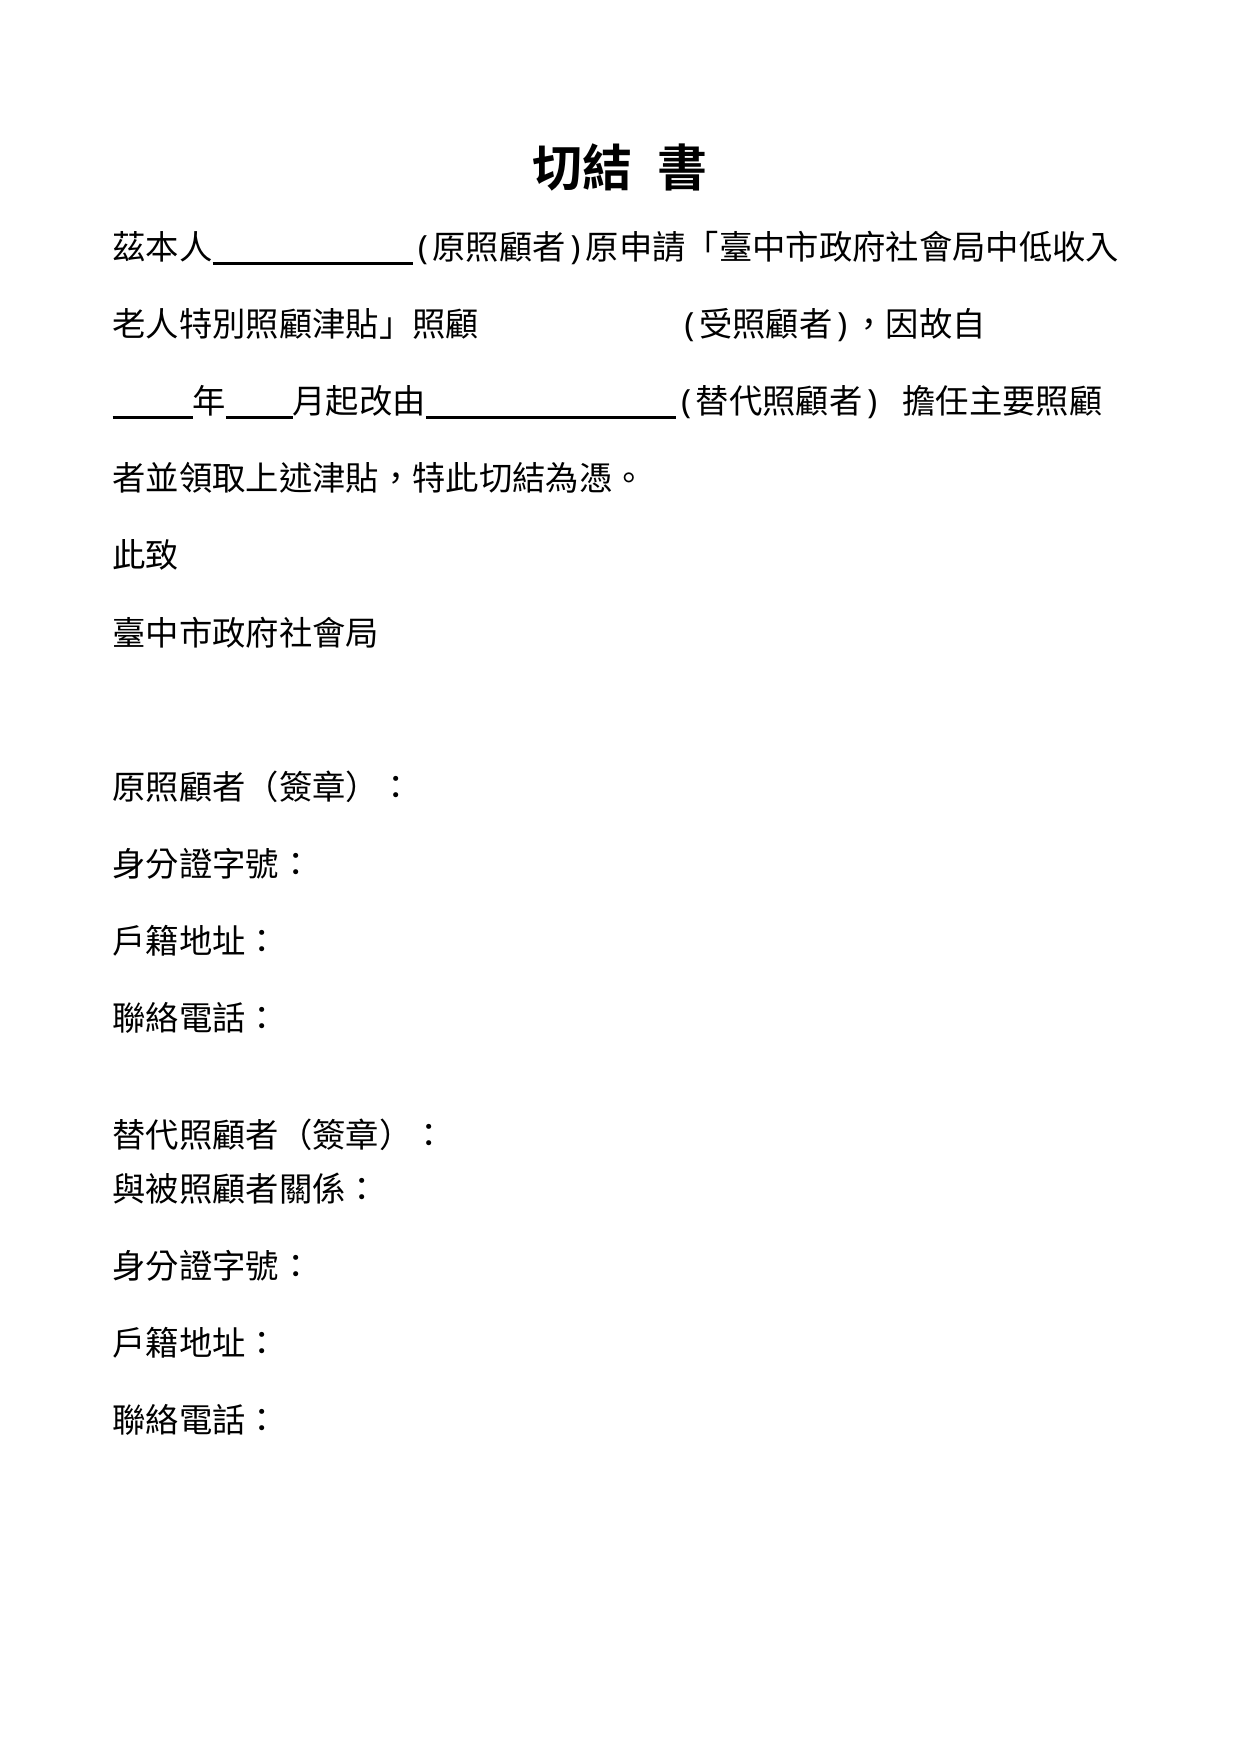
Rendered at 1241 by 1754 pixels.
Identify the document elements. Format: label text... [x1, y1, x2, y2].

text 此致 [112, 534, 1128, 576]
text 聯絡電話： [112, 997, 1128, 1039]
text 身分證字號： [112, 1245, 1128, 1286]
text 者並領取上述津貼，特此切結為憑。 [112, 457, 1128, 499]
text 戶籍地址： [112, 1322, 1128, 1363]
text 年 月起改由 (替代照顧者) 擔任主要照顧 [112, 380, 1128, 422]
text 切結 書 [112, 128, 1128, 201]
text 替代照顧者（簽章）： [112, 1109, 1128, 1157]
text 身分證字號： [112, 843, 1128, 884]
text 臺中市政府社會局 [112, 612, 1128, 653]
text 老人特別照顧津貼」照顧 (受照顧者)，因故自 [112, 303, 1128, 345]
text 原照顧者（簽章）： [112, 766, 1128, 807]
text 與被照顧者關係： [112, 1168, 1128, 1209]
text 茲本人 (原照顧者)原申請「臺中市政府社會局中低收入 [112, 226, 1128, 268]
text 聯絡電話： [112, 1399, 1128, 1441]
text 戶籍地址： [112, 920, 1128, 962]
